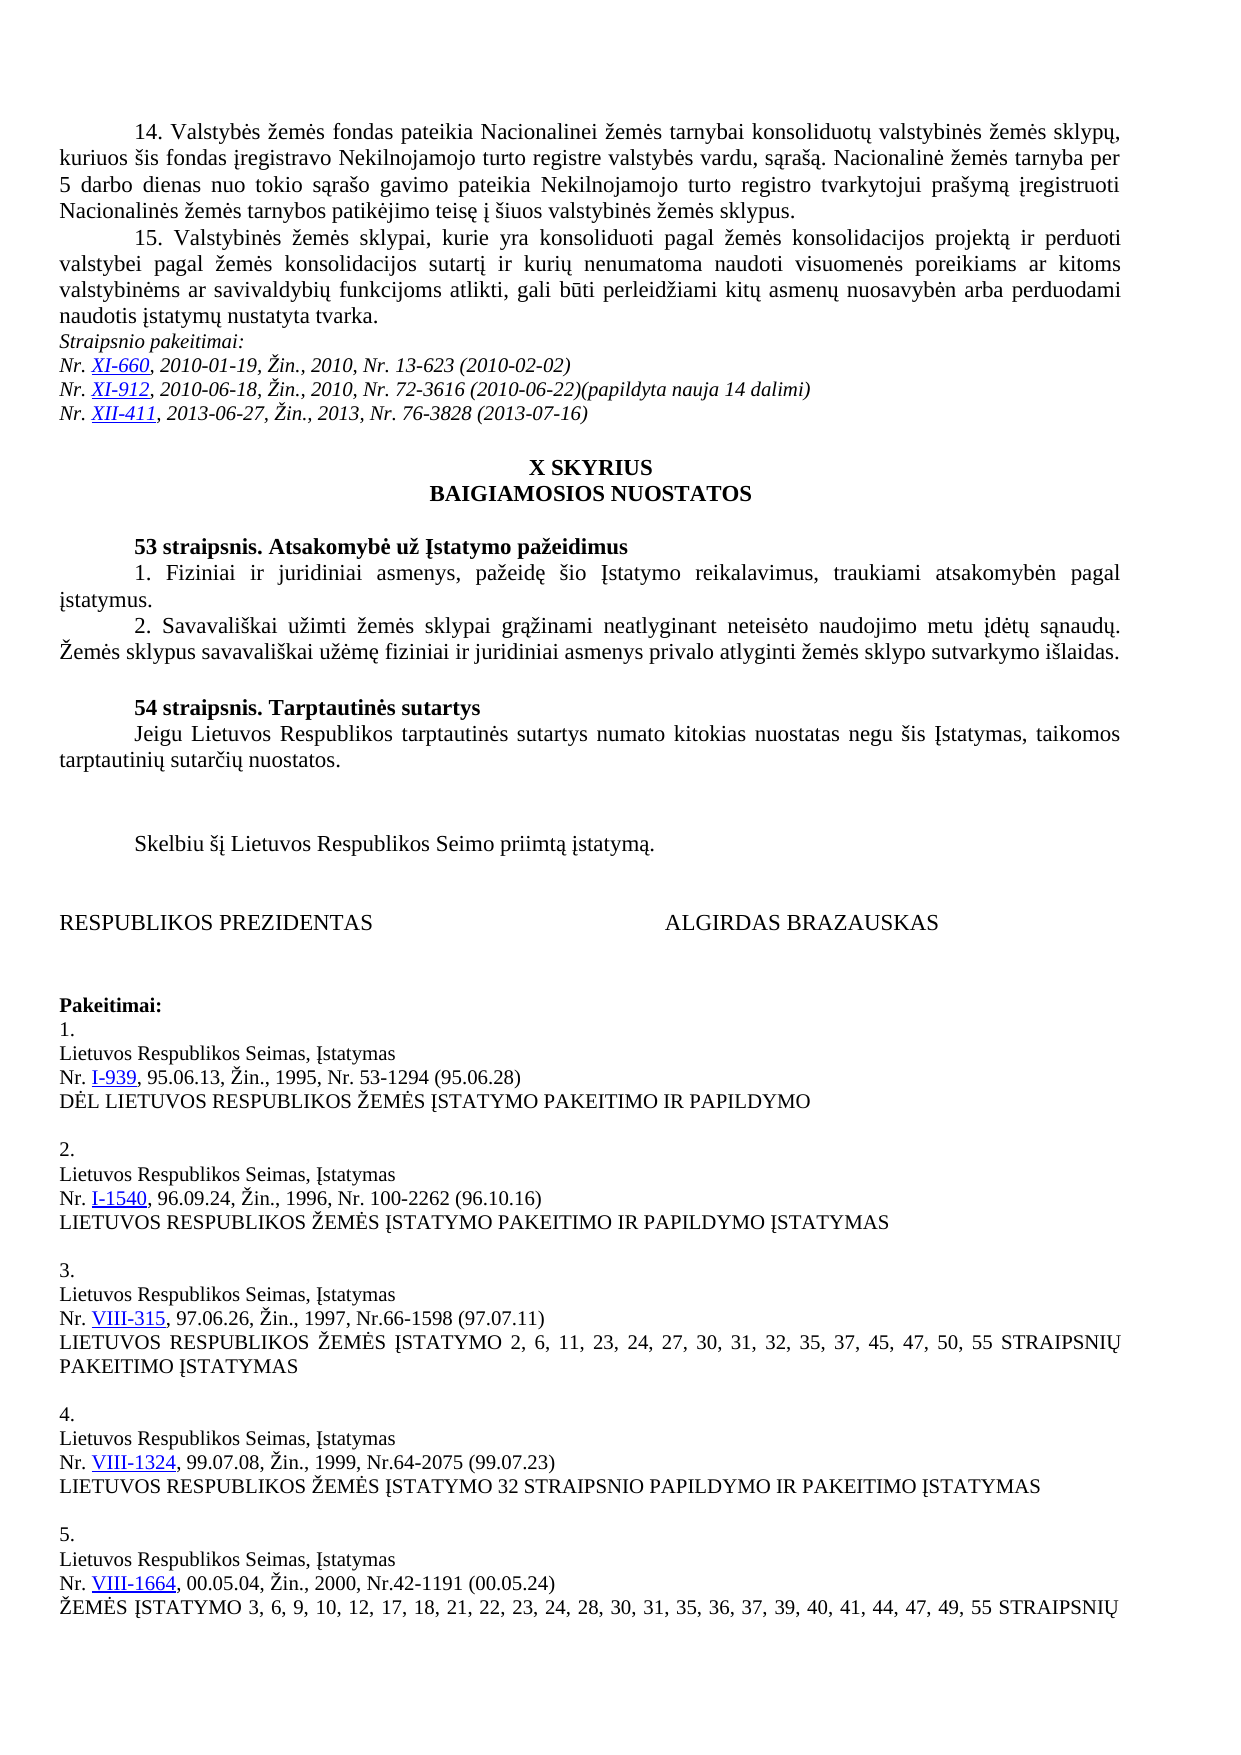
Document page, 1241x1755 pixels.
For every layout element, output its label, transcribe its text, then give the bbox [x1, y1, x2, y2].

text LIETUVOS RESPUBLIKOS ŽEMĖS ĮSTATYMO 2, 6, 11, 23, 24, 27, 30, 31, 32, 35, 37, 45, 47, 50, 55 STRAIPSNIŲ PAKEITIMO ĮSTATYMAS [59, 1330, 1122, 1378]
text ŽEMĖS ĮSTATYMO 3, 6, 9, 10, 12, 17, 18, 21, 22, 23, 24, 28, 30, 31, 35, 36, 37, 39, 40, 41, 44, 47, 49, 55 STRAIPSNIŲ [59, 1594, 1122, 1619]
text Lietuvos Respublikos Seimas, Įstatymas [59, 1282, 1122, 1306]
subtitle X skyrius [59, 454, 1122, 480]
text 1. [59, 1017, 1122, 1041]
text 1. Fiziniai ir juridiniai asmenys, pažeidę šio Įstatymo reikalavimus, traukiami atsakomybėn pagal įstatymus. [59, 559, 1122, 612]
text Nr. XI-912, 2010-06-18, Žin., 2010, Nr. 72-3616 (2010-06-22)(papildyta nauja 14 dalimi) [59, 377, 1122, 401]
text 15. Valstybinės žemės sklypai, kurie yra konsoliduoti pagal žemės konsolidacijos projektą ir perduoti valstybei pagal žemės konsolidacijos sutartį ir kurių nenumatoma naudoti visuomenės poreikiams ar kitoms valstybinėms ar savivaldybių funkcijoms atlikti, gali būti perleidžiami kitų asmenų nuosavybėn arba perduodami naudotis įstatymų nustatyta tvarka. [59, 223, 1122, 329]
text 54 straipsnis. Tarptautinės sutartys [59, 693, 1122, 720]
text Lietuvos Respublikos Seimas, Įstatymas [59, 1426, 1122, 1450]
text LIETUVOS RESPUBLIKOS ŽEMĖS ĮSTATYMO 32 STRAIPSNIO PAPILDYMO IR PAKEITIMO ĮSTATYMAS [59, 1474, 1122, 1498]
text DĖL LIETUVOS RESPUBLIKOS ŽEMĖS ĮSTATYMO PAKEITIMO IR PAPILDYMO [59, 1089, 1122, 1113]
text 14. Valstybės žemės fondas pateikia Nacionalinei žemės tarnybai konsoliduotų valstybinės žemės sklypų, kuriuos šis fondas įregistravo Nekilnojamojo turto registre valstybės vardu, sąrašą. Nacionalinė žemės tarnyba per 5 darbo dienas nuo tokio sąrašo gavimo pateikia Nekilnojamojo turto registro tvarkytojui prašymą įregistruoti Nacionalinės žemės tarnybos patikėjimo teisę į šiuos valstybinės žemės sklypus. [59, 118, 1122, 223]
text Pakeitimai: [59, 993, 1122, 1017]
text 2. Savavališkai užimti žemės sklypai grąžinami neatlyginant neteisėto naudojimo metu įdėtų sąnaudų. Žemės sklypus savavališkai užėmę fiziniai ir juridiniai asmenys privalo atlyginti žemės sklypo sutvarkymo išlaidas. [59, 612, 1122, 665]
text Nr. VIII-1664, 00.05.04, Žin., 2000, Nr.42-1191 (00.05.24) [59, 1571, 1122, 1594]
text Nr. VIII-315, 97.06.26, Žin., 1997, Nr.66-1598 (97.07.11) [59, 1306, 1122, 1330]
text Nr. XII-411, 2013-06-27, Žin., 2013, Nr. 76-3828 (2013-07-16) [59, 401, 1122, 425]
text Nr. I-939, 95.06.13, Žin., 1995, Nr. 53-1294 (95.06.28) [59, 1065, 1122, 1089]
text RESPUBLIKOS PREZIDENTAS ALGIRDAS BRAZAUSKAS [59, 909, 1122, 936]
text Jeigu Lietuvos Respublikos tarptautinės sutartys numato kitokias nuostatas negu šis Įstatymas, taikomos tarptautinių sutarčių nuostatos. [59, 720, 1122, 773]
text 53 straipsnis. Atsakomybė už Įstatymo pažeidimus [59, 533, 1122, 559]
text Nr. VIII-1324, 99.07.08, Žin., 1999, Nr.64-2075 (99.07.23) [59, 1450, 1122, 1474]
text 3. [59, 1258, 1122, 1282]
text Nr. XI-660, 2010-01-19, Žin., 2010, Nr. 13-623 (2010-02-02) [59, 353, 1122, 377]
text 2. [59, 1137, 1122, 1161]
text Nr. I-1540, 96.09.24, Žin., 1996, Nr. 100-2262 (96.10.16) [59, 1186, 1122, 1209]
text LIETUVOS RESPUBLIKOS ŽEMĖS ĮSTATYMO PAKEITIMO IR PAPILDYMO ĮSTATYMAS [59, 1209, 1122, 1234]
text Straipsnio pakeitimai: [59, 329, 1122, 353]
subtitle Baigiamosios nuostatos [59, 480, 1122, 507]
text Lietuvos Respublikos Seimas, Įstatymas [59, 1161, 1122, 1186]
text Skelbiu šį Lietuvos Respublikos Seimo priimtą įstatymą. [59, 830, 1122, 856]
text 5. [59, 1522, 1122, 1546]
text Lietuvos Respublikos Seimas, Įstatymas [59, 1041, 1122, 1065]
text 4. [59, 1402, 1122, 1426]
text Lietuvos Respublikos Seimas, Įstatymas [59, 1546, 1122, 1571]
